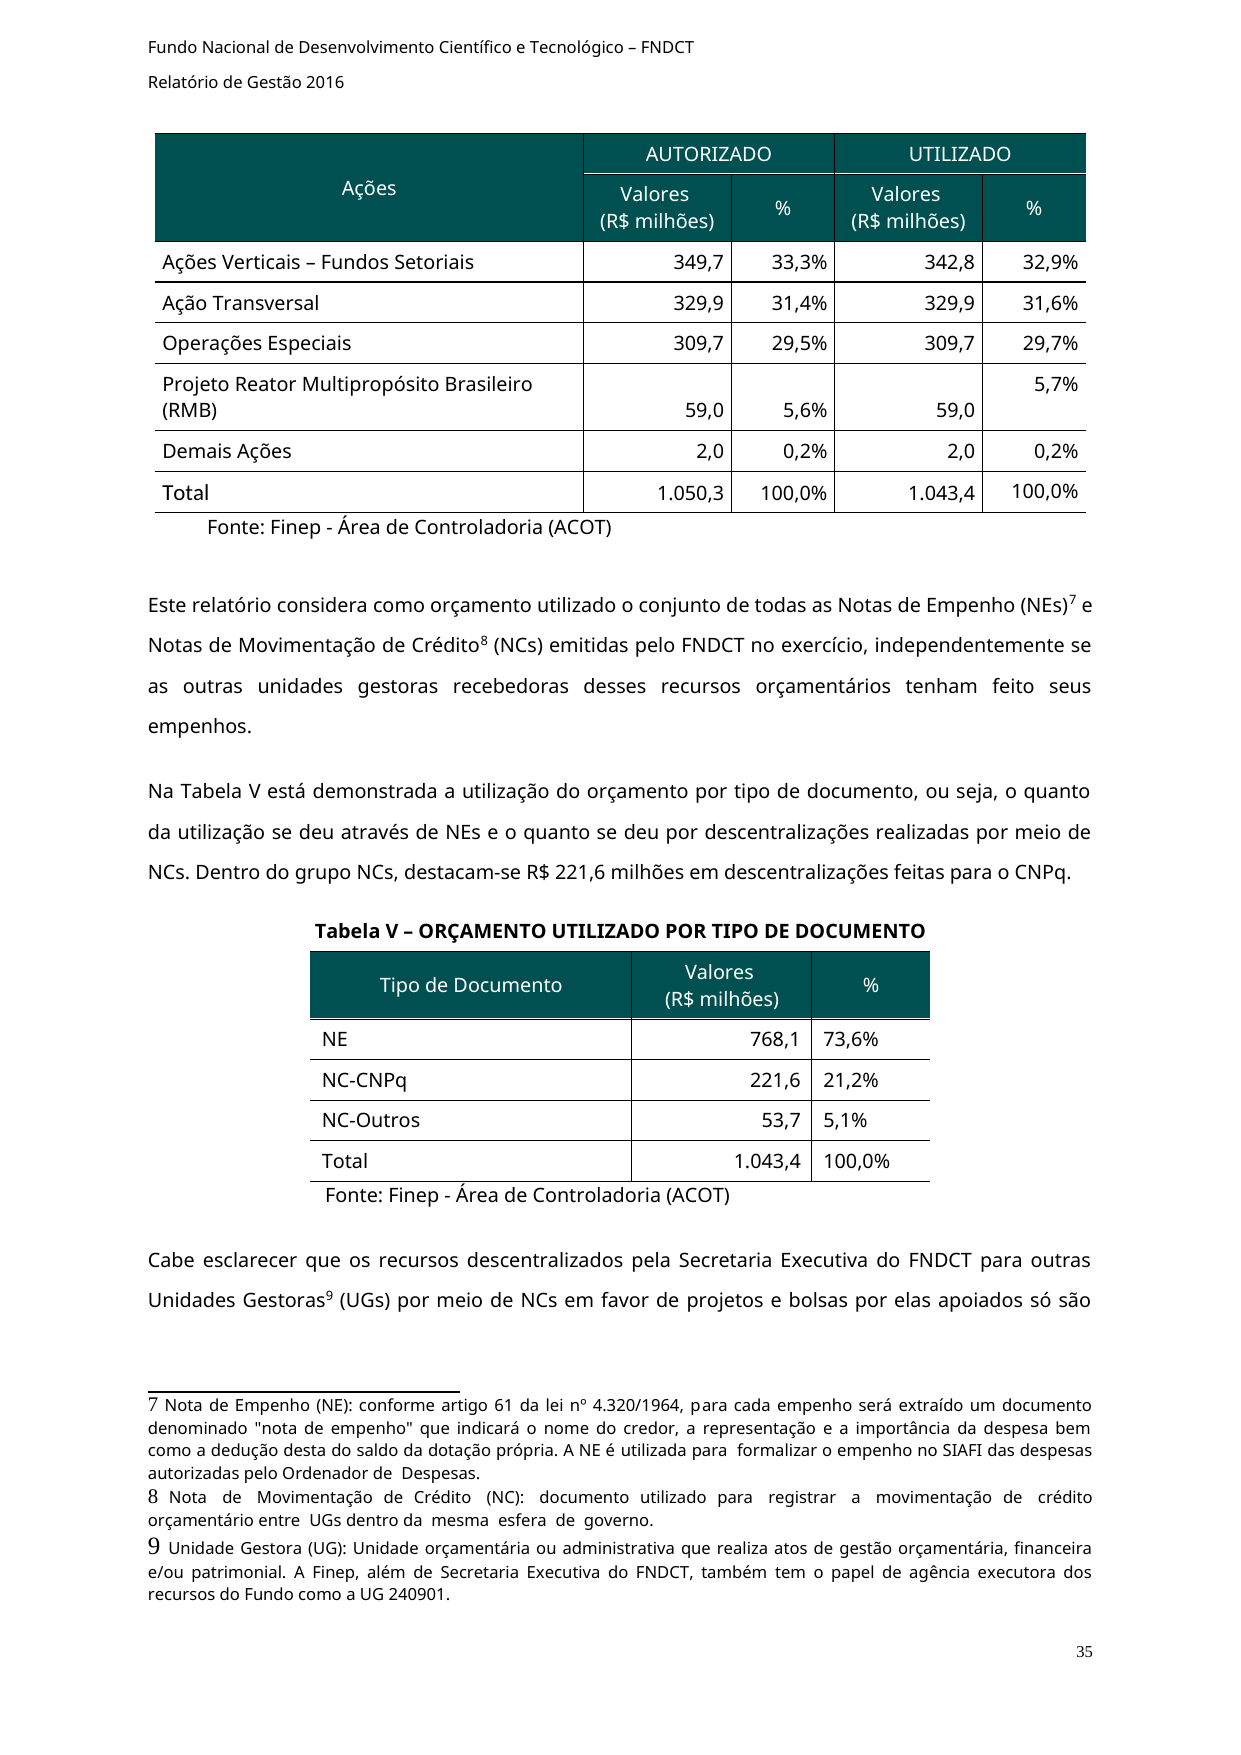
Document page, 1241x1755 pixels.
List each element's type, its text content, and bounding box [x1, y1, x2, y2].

table_header AUTORIZADO [584, 134, 834, 173]
table_cell 33,3% [732, 242, 834, 281]
table_cell 5,1% [812, 1101, 930, 1140]
table_cell Total [310, 1141, 631, 1181]
text Cabe esclarecer que os recursos descentralizados pela Secretaria Executiva do FNDCT para outras Unidades Gestoras (UGs) por meio de NCs em favor de projetos e bolsas por elas apoiados só são [148, 1246, 1093, 1313]
table_cell 100,0% [812, 1141, 930, 1181]
text Nota de Movimentação de Crédito (NC): documento utilizado para registrar a movimentação de crédito orçamentário entre UGs dentro da mesma esfera de governo. [148, 1484, 1093, 1531]
table_cell Total [155, 472, 583, 512]
table_cell % [732, 175, 834, 241]
table_cell 221,6 [632, 1060, 811, 1099]
table_cell 32,9% [983, 242, 1086, 281]
table_cell 309,7 [584, 323, 731, 362]
table_cell % [983, 175, 1086, 241]
table_cell Ações Verticais – Fundos Setoriais [155, 242, 583, 281]
text Unidade Gestora (UG): Unidade orçamentária ou administrativa que realiza atos de gestão orçamentária, financeira e/ou patrimonial. A Finep, além de Secretaria Executiva do FNDCT, também tem o papel de agência executora dos recursos do Fundo como a UG 240901. [148, 1531, 1093, 1606]
text Nota de Empenho (NE): conforme artigo 61 da lei nº 4.320/1964, para cada empenho será extraído um documento denominado "nota de empenho" que indicará o nome do credor, a representação e a importância da despesa bem como a dedução desta do saldo da dotação própria. A NE é utilizada para formalizar o empenho no SIAFI das despesas autorizadas pelo Ordenador de Despesas. [148, 1392, 1093, 1484]
table_cell 0,2% [983, 431, 1086, 471]
table_cell 0,2% [732, 431, 834, 471]
table_cell 5,6% [732, 364, 834, 430]
table_cell 29,5% [732, 323, 834, 362]
text Fonte: Finep - Área de Controladoria (ACOT) [148, 1182, 1093, 1208]
text Tabela V – ORÇAMENTO UTILIZADO POR TIPO DE DOCUMENTO [148, 918, 1093, 945]
text Na Tabela V está demonstrada a utilização do orçamento por tipo de documento, ou seja, o quanto da utilização se deu através de NEs e o quanto se deu por descentralizações realizadas por meio de NCs. Dentro do grupo NCs, destacam-se R$ 221,6 milhões em descentralizações feitas para o CNPq. [148, 778, 1093, 886]
table_cell 2,0 [835, 431, 982, 471]
table_cell 1.050,3 [584, 472, 731, 512]
table_cell 329,9 [835, 283, 982, 322]
table_cell 53,7 [632, 1101, 811, 1140]
table_cell 329,9 [584, 283, 731, 322]
table_cell Projeto Reator Multipropósito Brasileiro (RMB) [155, 364, 583, 430]
table_cell Ação Transversal [155, 283, 583, 322]
table_cell 31,4% [732, 283, 834, 322]
table_cell 5,7% [983, 364, 1086, 430]
table_cell 768,1 [632, 1020, 811, 1059]
table_cell 59,0 [835, 364, 982, 430]
table_cell 100,0% [983, 472, 1086, 512]
table_cell 73,6% [812, 1020, 930, 1059]
table_cell 2,0 [584, 431, 731, 471]
table_cell 1.043,4 [632, 1141, 811, 1181]
table_cell NC-Outros [310, 1101, 631, 1140]
table_header Valores (R$ milhões) [632, 952, 811, 1018]
table_cell NE [310, 1020, 631, 1059]
table_cell 1.043,4 [835, 472, 982, 512]
table_cell 100,0% [732, 472, 834, 512]
table_cell 342,8 [835, 242, 982, 281]
table_cell 29,7% [983, 323, 1086, 362]
table_header Tipo de Documento [310, 952, 631, 1018]
table_cell NC-CNPq [310, 1060, 631, 1099]
table_cell 59,0 [584, 364, 731, 430]
table_cell Demais Ações [155, 431, 583, 471]
table_cell Operações Especiais [155, 323, 583, 362]
table_cell 309,7 [835, 323, 982, 362]
table_cell 21,2% [812, 1060, 930, 1099]
table_header Ações [155, 134, 583, 241]
table_header UTILIZADO [835, 134, 1086, 173]
table_cell Valores (R$ milhões) [835, 175, 982, 241]
text Fonte: Finep - Área de Controladoria (ACOT) [148, 513, 1093, 540]
table_cell Valores (R$ milhões) [584, 175, 731, 241]
text Este relatório considera como orçamento utilizado o conjunto de todas as Notas de Empenho (NEs) e Notas de Movimentação de Crédito (NCs) emitidas pelo FNDCT no exercício, independentemente se as outras unidades gestoras recebedoras desses recursos orçamentários tenham feito seus empenhos. [148, 591, 1093, 739]
table_header % [812, 952, 930, 1018]
table_cell 31,6% [983, 283, 1086, 322]
table_cell 349,7 [584, 242, 731, 281]
